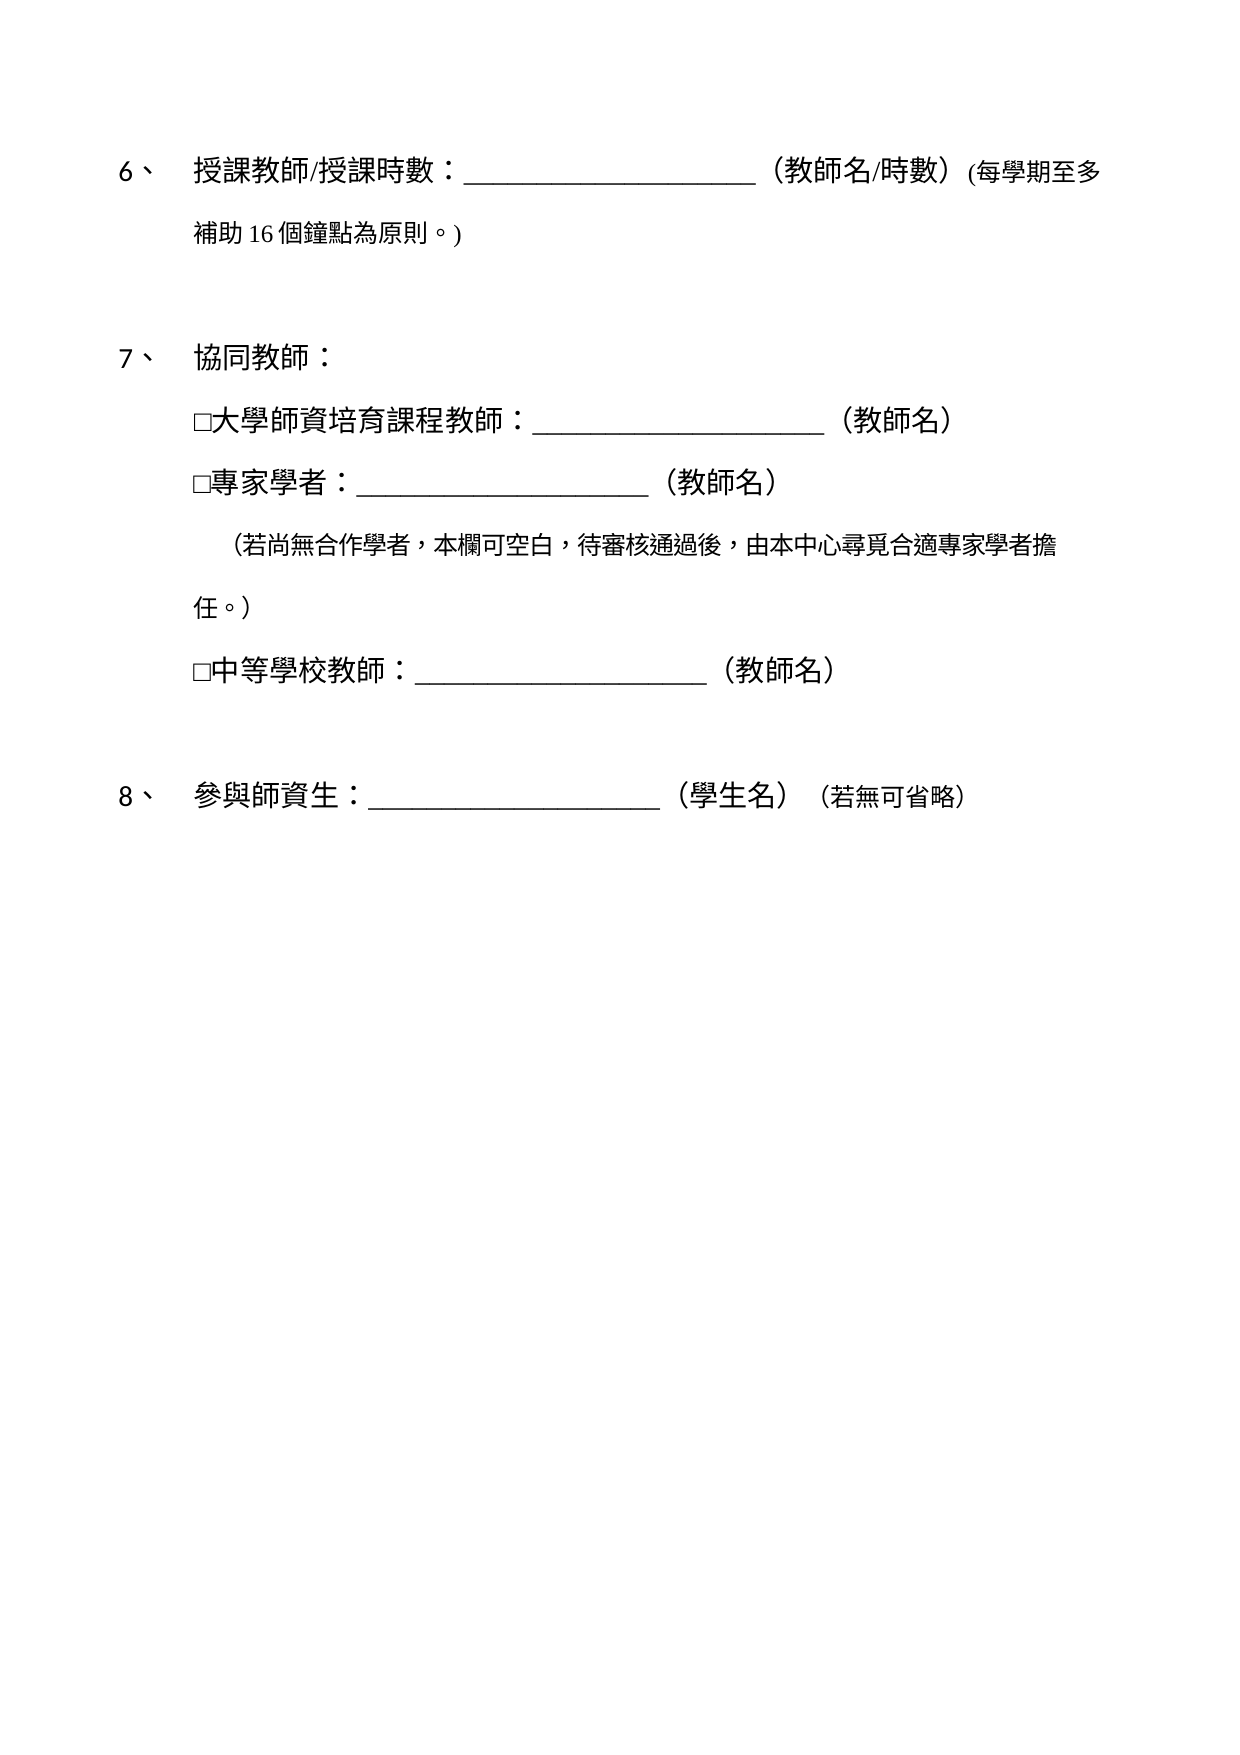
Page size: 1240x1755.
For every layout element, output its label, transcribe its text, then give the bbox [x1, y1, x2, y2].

list 參與師資生：____________________（學生名）（若無可省略） [118, 752, 1121, 814]
text □中等學校教師：____________________（教師名） [193, 627, 1121, 689]
list 授課教師/授課時數：____________________（教師名/時數）(每學期至多補助16個鐘點為原則。) [118, 127, 1121, 252]
text □大學師資培育課程教師：____________________（教師名） [194, 377, 1121, 439]
text （若尚無合作學者，本欄可空白，待審核通過後，由本中心尋覓合適專家學者擔任。） [193, 502, 1121, 627]
text □專家學者：____________________（教師名） [193, 439, 1121, 502]
list 協同教師： [118, 314, 1121, 377]
